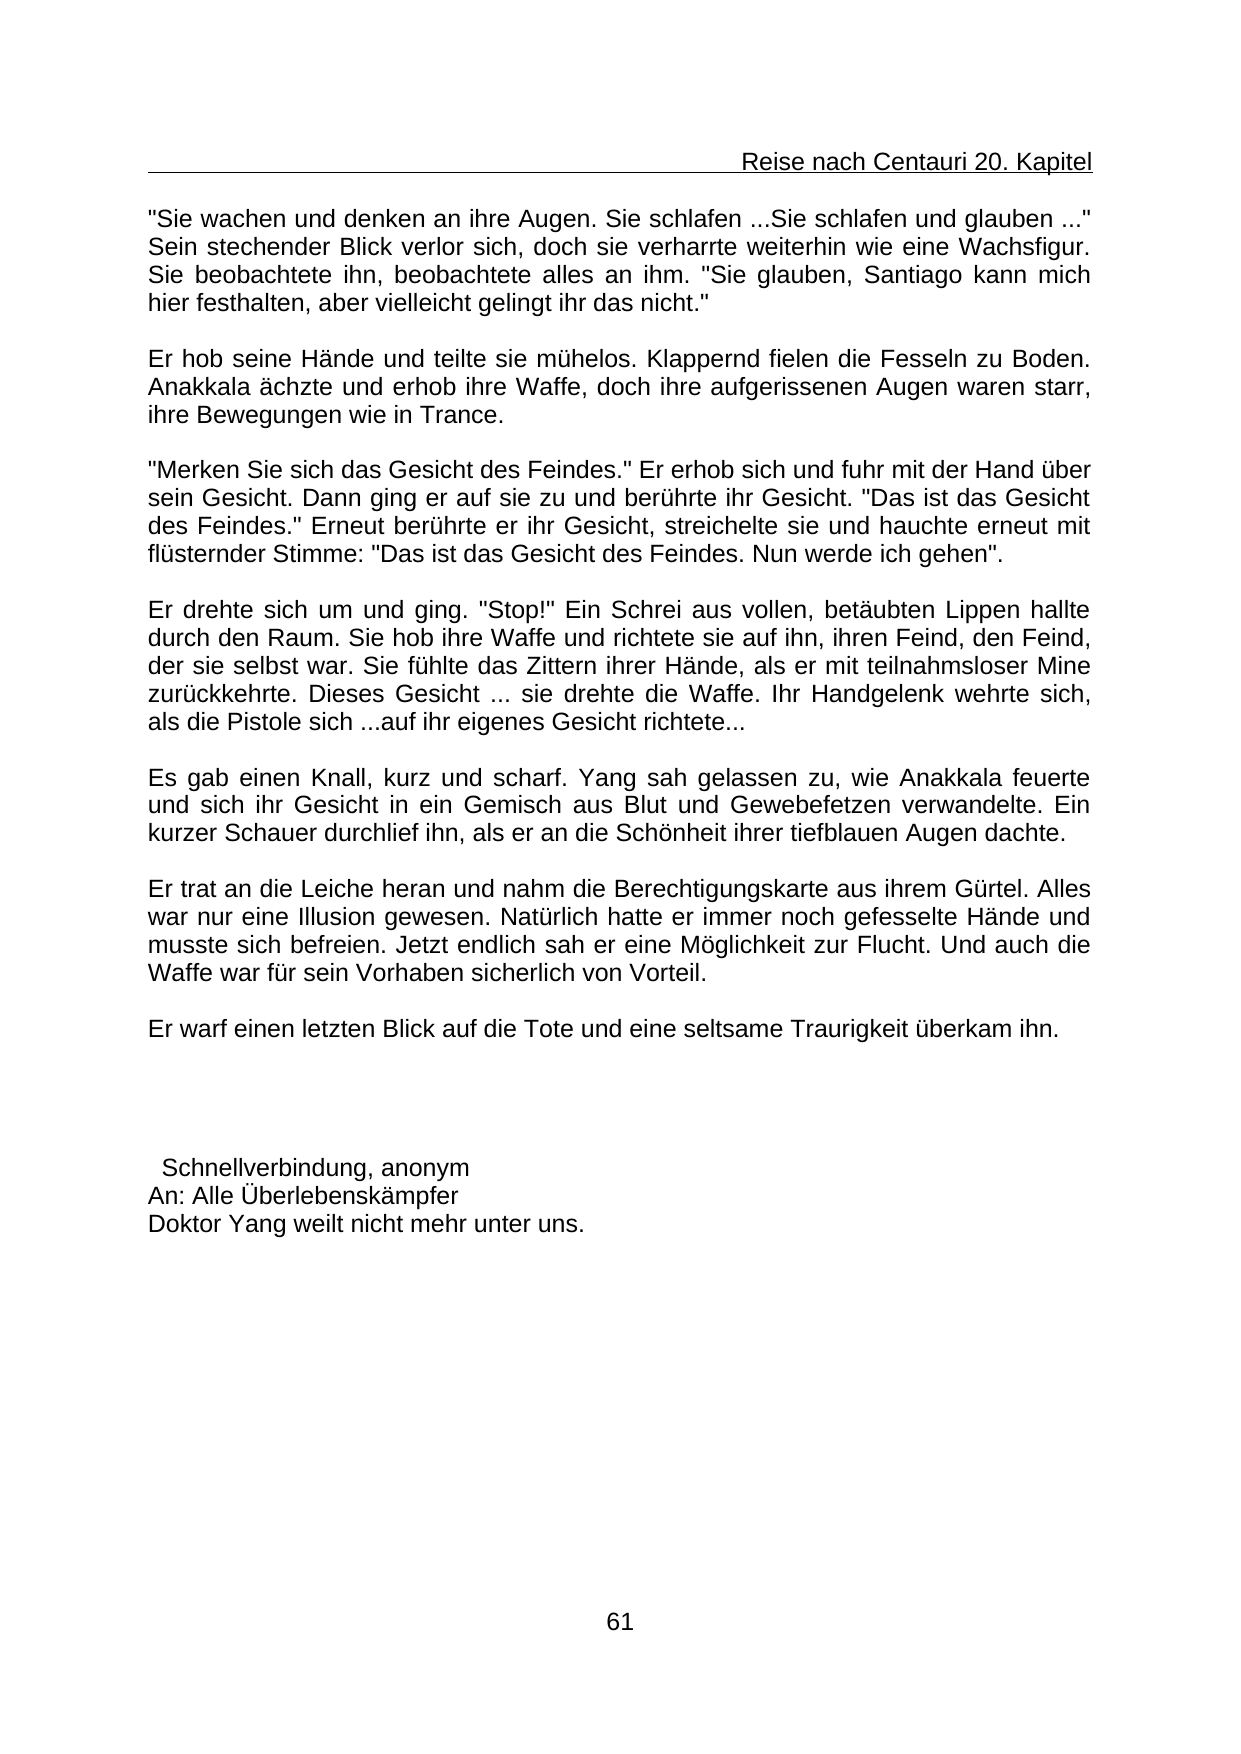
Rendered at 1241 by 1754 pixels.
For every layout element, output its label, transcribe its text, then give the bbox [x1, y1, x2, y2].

text Er hob seine Hände und teilte sie mühelos. Klappernd fielen die Fesseln zu Boden. Anakkala ächzte und erhob ihre Waffe, doch ihre aufgerissenen Augen waren starr, ihre Bewegungen wie in Trance. [148, 344, 1092, 428]
text An: Alle Überlebenskämpfer [148, 1182, 1092, 1210]
text Er trat an die Leiche heran und nahm die Berechtigungskarte aus ihrem Gürtel. Alles war nur eine Illusion gewesen. Natürlich hatte er immer noch gefesselte Hände und musste sich befreien. Jetzt endlich sah er eine Möglichkeit zur Flucht. Und auch die Waffe war für sein Vorhaben sicherlich von Vorteil. [148, 875, 1092, 987]
text Er drehte sich um und ging. "Stop!" Ein Schrei aus vollen, betäubten Lippen hallte durch den Raum. Sie hob ihre Waffe und richtete sie auf ihn, ihren Feind, den Feind, der sie selbst war. Sie fühlte das Zittern ihrer Hände, als er mit teilnahmsloser Mine zurückkehrte. Dieses Gesicht ... sie drehte die Waffe. Ihr Handgelenk wehrte sich, als die Pistole sich ...auf ihr eigenes Gesicht richtete... [148, 596, 1092, 735]
text Schnellverbindung, anonym [148, 1154, 1092, 1182]
text Er warf einen letzten Blick auf die Tote und eine seltsame Traurigkeit überkam ihn. [148, 1014, 1092, 1042]
text Es gab einen Knall, kurz und scharf. Yang sah gelassen zu, wie Anakkala feuerte und sich ihr Gesicht in ein Gemisch aus Blut und Gewebefetzen verwandelte. Ein kurzer Schauer durchlief ihn, als er an die Schönheit ihrer tiefblauen Augen dachte. [148, 763, 1092, 847]
text "Merken Sie sich das Gesicht des Feindes." Er erhob sich und fuhr mit der Hand über sein Gesicht. Dann ging er auf sie zu und berührte ihr Gesicht. "Das ist das Gesicht des Feindes." Erneut berührte er ihr Gesicht, streichelte sie und hauchte erneut mit flüsternder Stimme: "Das ist das Gesicht des Feindes. Nun werde ich gehen". [148, 456, 1092, 568]
text Doktor Yang weilt nicht mehr unter uns. [148, 1210, 1092, 1238]
text "Sie wachen und denken an ihre Augen. Sie schlafen ...Sie schlafen und glauben ..." Sein stechender Blick verlor sich, doch sie verharrte weiterhin wie eine Wachsfigur. Sie beobachtete ihn, beobachtete alles an ihm. "Sie glauben, Santiago kann mich hier festhalten, aber vielleicht gelingt ihr das nicht." [148, 205, 1092, 317]
